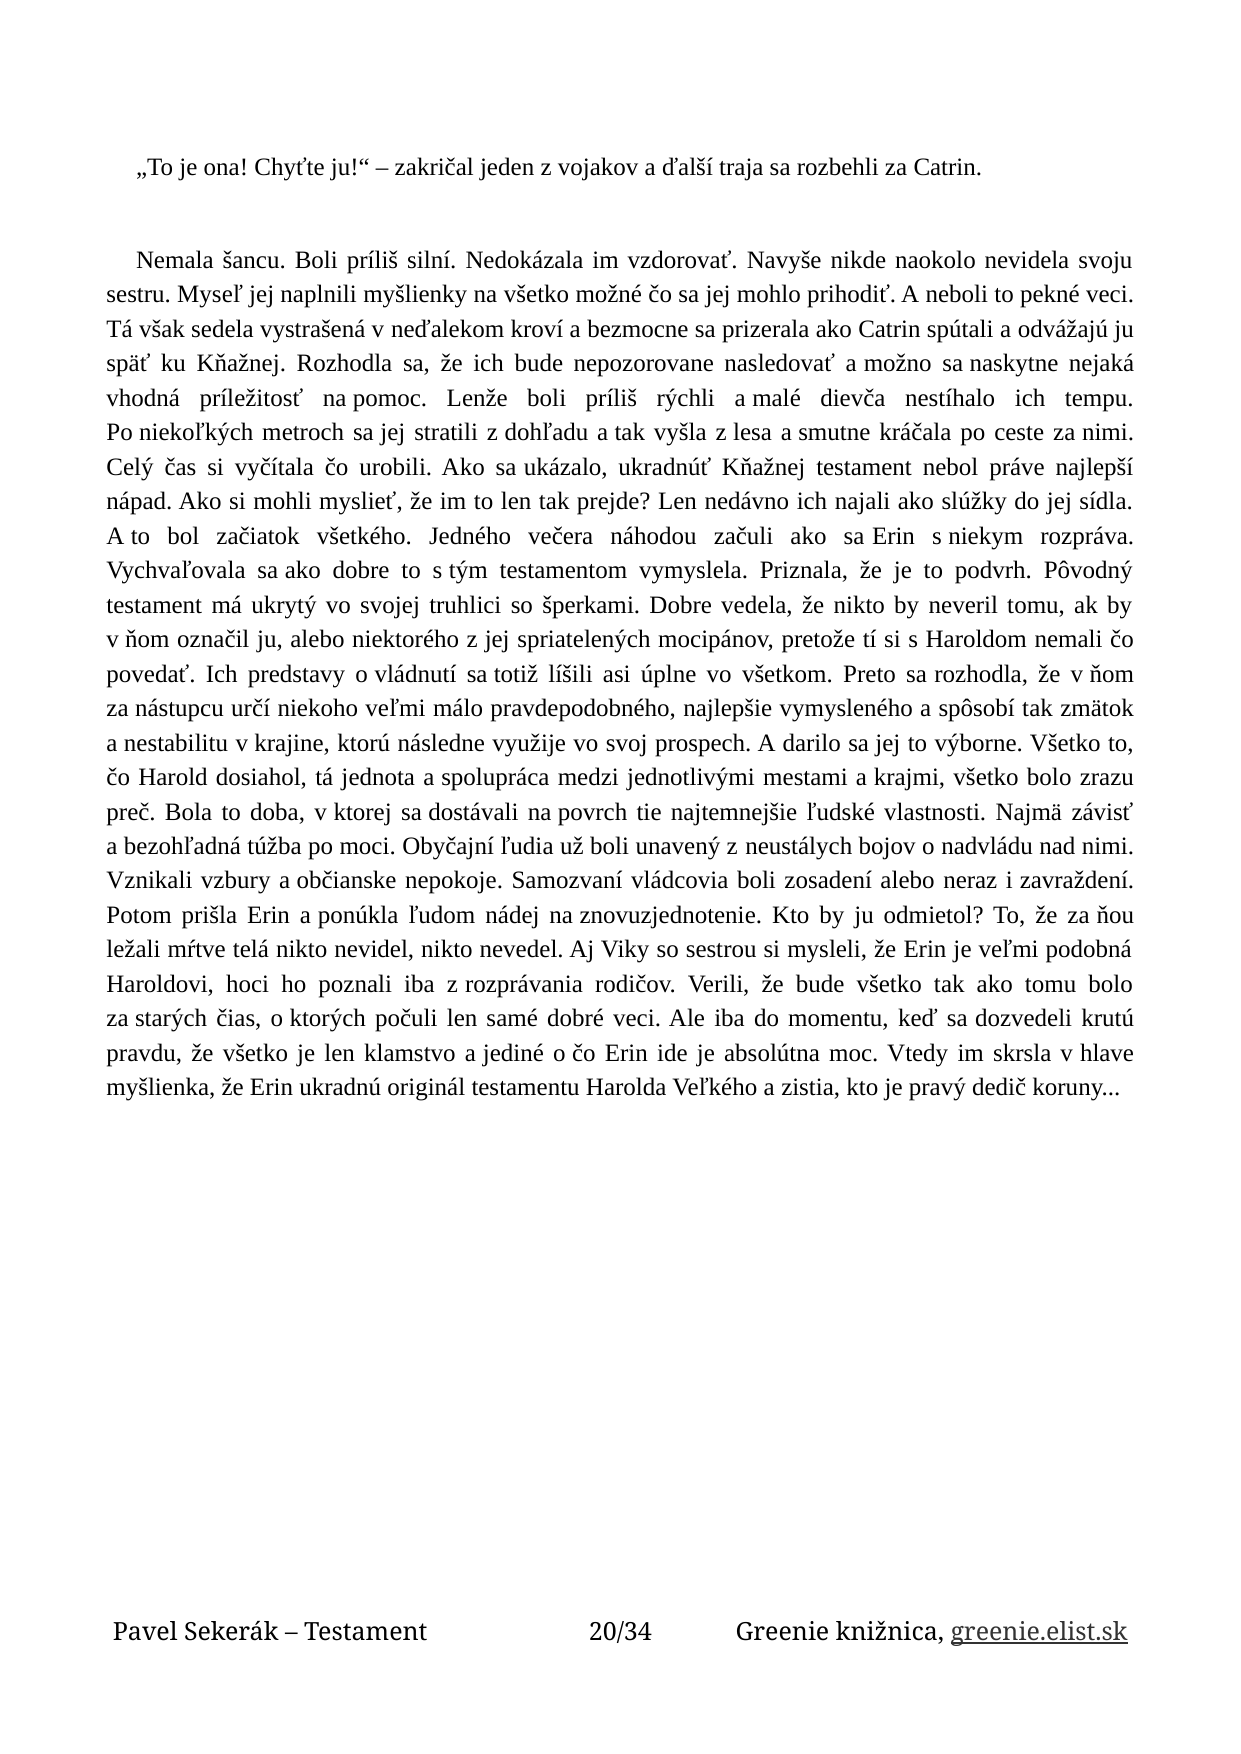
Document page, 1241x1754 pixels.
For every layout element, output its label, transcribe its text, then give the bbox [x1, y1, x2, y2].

text Nemala šancu. Boli príliš silní. Nedokázala im vzdorovať. Navyše nikde naokolo nevidela svoju sestru. Myseľ jej naplnili myšlienky na všetko možné čo sa jej mohlo prihodiť. A neboli to pekné veci. Tá však sedela vystrašená v neďalekom kroví a bezmocne sa prizerala ako Catrin spútali a odvážajú ju späť ku Kňažnej. Rozhodla sa, že ich bude nepozorovane nasledovať a možno sa naskytne nejaká vhodná príležitosť na pomoc. Lenže boli príliš rýchli a malé dievča nestíhalo ich tempu. Po niekoľkých metroch sa jej stratili z dohľadu a tak vyšla z lesa a smutne kráčala po ceste za nimi. Celý čas si vyčítala čo urobili. Ako sa ukázalo, ukradnúť Kňažnej testament nebol práve najlepší nápad. Ako si mohli myslieť, že im to len tak prejde? Len nedávno ich najali ako slúžky do jej sídla. A to bol začiatok všetkého. Jedného večera náhodou začuli ako sa Erin s niekym rozpráva. Vychvaľovala sa ako dobre to s tým testamentom vymyslela. Priznala, že je to podvrh. Pôvodný testament má ukrytý vo svojej truhlici so šperkami. Dobre vedela, že nikto by neveril tomu, ak by v ňom označil ju, alebo niektorého z jej spriatelených mocipánov, pretože tí si s Haroldom nemali čo povedať. Ich predstavy o vládnutí sa totiž líšili asi úplne vo všetkom. Preto sa rozhodla, že v ňom za nástupcu určí niekoho veľmi málo pravdepodobného, najlepšie vymysleného a spôsobí tak zmätok a nestabilitu v krajine, ktorú následne využije vo svoj prospech. A darilo sa jej to výborne. Všetko to, čo Harold dosiahol, tá jednota a spolupráca medzi jednotlivými mestami a krajmi, všetko bolo zrazu preč. Bola to doba, v ktorej sa dostávali na povrch tie najtemnejšie ľudské vlastnosti. Najmä závisť a bezohľadná túžba po moci. Obyčajní ľudia už boli unavený z neustálych bojov o nadvládu nad nimi. Vznikali vzbury a občianske nepokoje. Samozvaní vládcovia boli zosadení alebo neraz i zavraždení. Potom prišla Erin a ponúkla ľudom nádej na znovuzjednotenie. Kto by ju odmietol? To, že za ňou ležali mŕtve telá nikto nevidel, nikto nevedel. Aj Viky so sestrou si mysleli, že Erin je veľmi podobná Haroldovi, hoci ho poznali iba z rozprávania rodičov. Verili, že bude všetko tak ako tomu bolo za starých čias, o ktorých počuli len samé dobré veci. Ale iba do momentu, keď sa dozvedeli krutú pravdu, že všetko je len klamstvo a jediné o čo Erin ide je absolútna moc. Vtedy im skrsla v hlave myšlienka, že Erin ukradnú originál testamentu Harolda Veľkého a zistia, kto je pravý dedič koruny... [106, 245, 1134, 1101]
text „To je ona! Chyťte ju!“ – zakričal jeden z vojakov a ďalší traja sa rozbehli za Catrin. [106, 152, 1134, 181]
